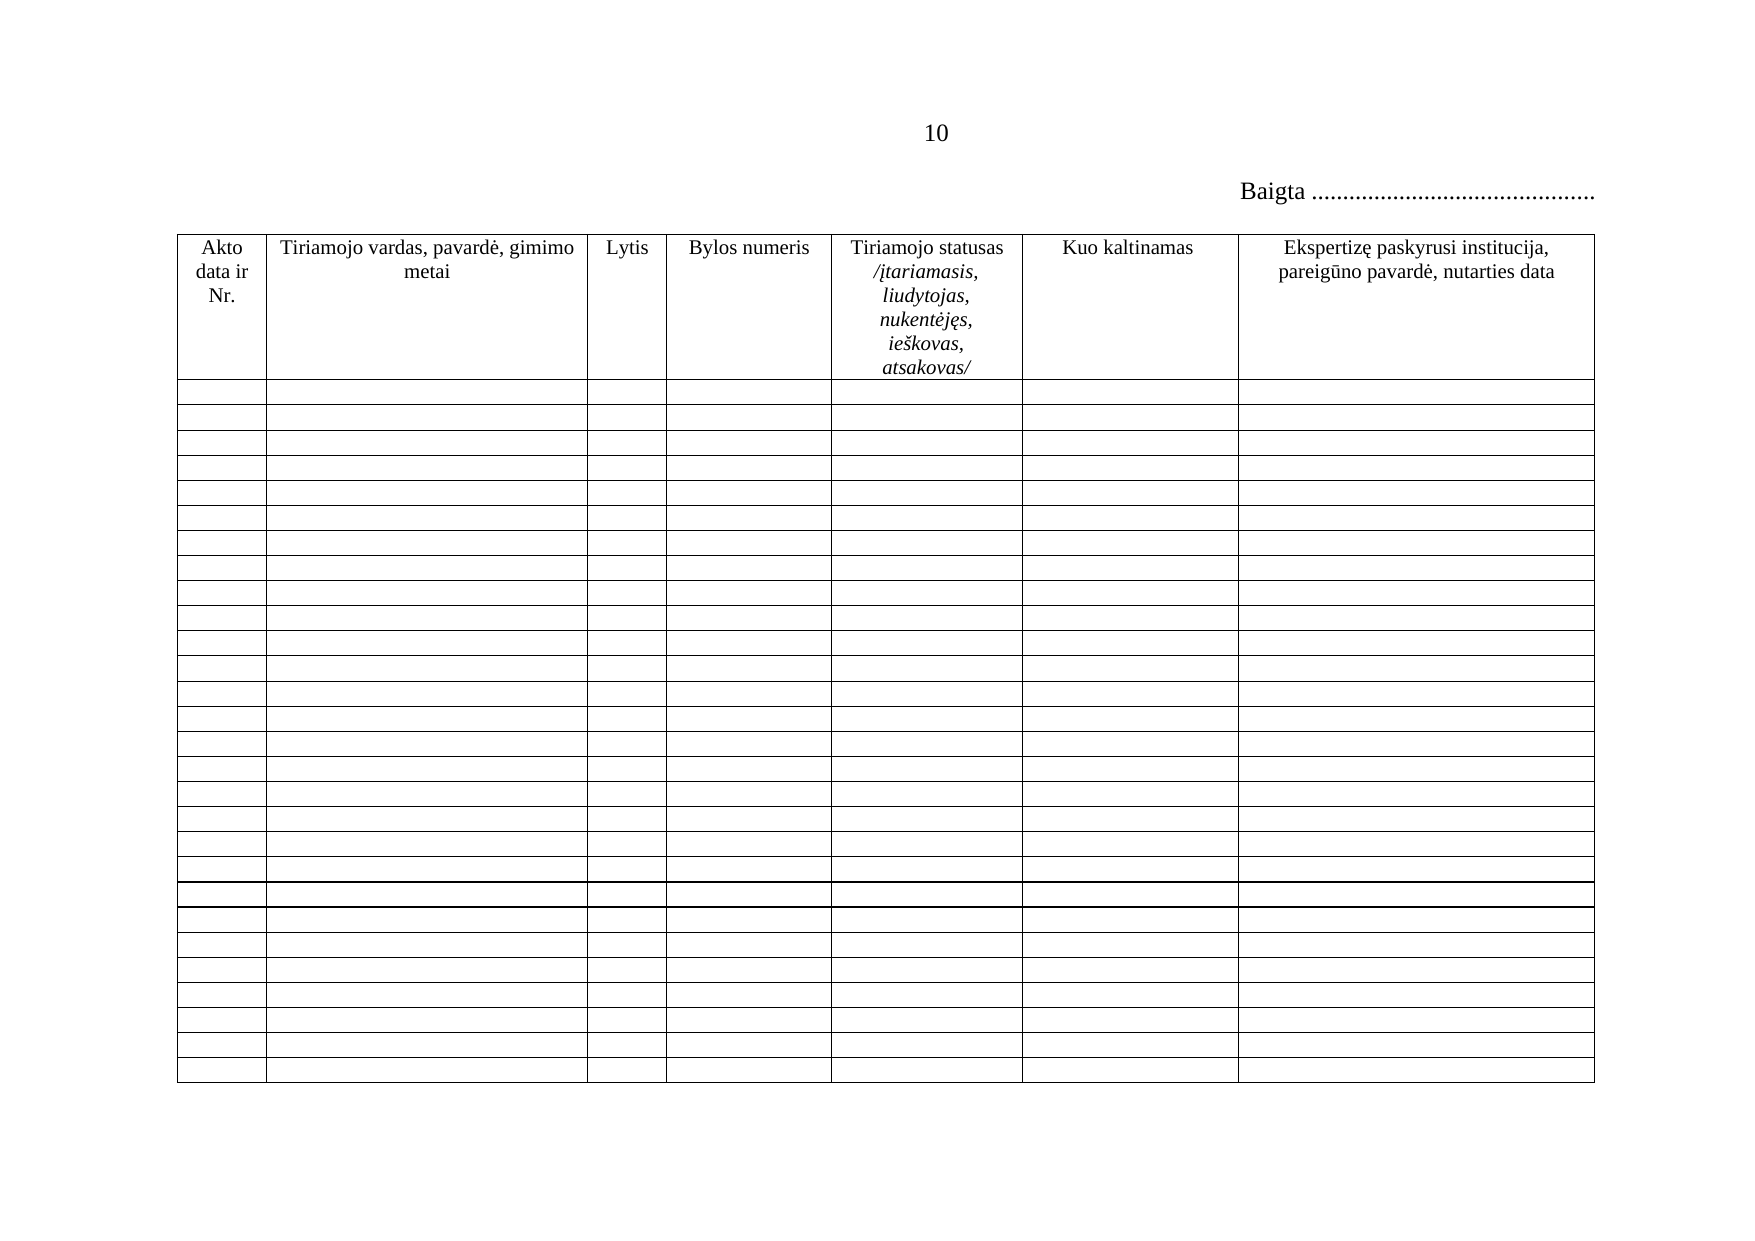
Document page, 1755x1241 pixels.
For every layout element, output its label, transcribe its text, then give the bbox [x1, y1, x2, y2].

table_cell [178, 656, 266, 681]
table_cell [1023, 933, 1238, 957]
table_cell [1023, 682, 1238, 706]
table_cell [178, 832, 266, 856]
table_cell [832, 405, 1022, 429]
table_header Bylos numeris [667, 235, 831, 379]
table_cell [1023, 908, 1238, 932]
table_cell [1023, 631, 1238, 655]
table_cell [1239, 933, 1594, 957]
table_cell [1239, 832, 1594, 856]
table_cell [832, 380, 1022, 404]
table_cell [832, 1008, 1022, 1032]
table_cell [588, 405, 666, 429]
table_cell [1239, 857, 1594, 881]
table_cell [1239, 606, 1594, 630]
table_cell [588, 807, 666, 831]
table_cell [178, 1008, 266, 1032]
table_cell [588, 883, 666, 906]
table_cell [832, 456, 1022, 480]
table_cell [267, 405, 587, 429]
table_cell [588, 832, 666, 856]
table_cell [832, 631, 1022, 655]
table_cell [667, 958, 831, 982]
table_cell [667, 456, 831, 480]
table_cell [1023, 481, 1238, 505]
table_cell [267, 757, 587, 781]
table_cell [832, 883, 1022, 906]
table_cell [267, 682, 587, 706]
table_cell [832, 807, 1022, 831]
table_cell [178, 631, 266, 655]
table_header Tiriamojo statusas /įtariamasis, liudytojas, nukentėjęs, ieškovas, atsakovas/ [832, 235, 1022, 379]
table_cell [1023, 782, 1238, 806]
table_cell [267, 1008, 587, 1032]
table_cell [267, 456, 587, 480]
text Baigta [177, 176, 1695, 205]
table_cell [667, 732, 831, 756]
table_cell [667, 631, 831, 655]
table_cell [588, 656, 666, 681]
table_cell [588, 631, 666, 655]
table_cell [667, 1058, 831, 1082]
table_cell [267, 883, 587, 906]
table_cell [267, 380, 587, 404]
table_cell [588, 857, 666, 881]
table_cell [832, 983, 1022, 1007]
table_cell [1023, 405, 1238, 429]
table_cell [1239, 908, 1594, 932]
table_cell [1239, 1033, 1594, 1057]
table_cell [1023, 606, 1238, 630]
table_cell [267, 832, 587, 856]
table_cell [178, 1033, 266, 1057]
table_cell [1239, 531, 1594, 555]
table_header Lytis [588, 235, 666, 379]
table_cell [1239, 682, 1594, 706]
table_cell [832, 581, 1022, 605]
table_cell [832, 606, 1022, 630]
table_cell [1239, 807, 1594, 831]
table_header Akto data ir Nr. [178, 235, 266, 379]
table_cell [588, 782, 666, 806]
table_cell [1023, 531, 1238, 555]
table_cell [267, 606, 587, 630]
table_cell [178, 883, 266, 906]
table_cell [178, 732, 266, 756]
table_cell [588, 983, 666, 1007]
table_cell [178, 606, 266, 630]
table_cell [588, 1058, 666, 1082]
table_cell [1239, 707, 1594, 731]
table_cell [667, 883, 831, 906]
table_cell [267, 908, 587, 932]
table_cell [178, 857, 266, 881]
table_cell [667, 1008, 831, 1032]
table_cell [267, 857, 587, 881]
table_cell [588, 481, 666, 505]
table_cell [1239, 656, 1594, 681]
table_cell [267, 707, 587, 731]
table_cell [178, 1058, 266, 1082]
table_cell [267, 431, 587, 454]
table_cell [667, 832, 831, 856]
table_cell [832, 857, 1022, 881]
table_cell [1023, 656, 1238, 681]
table_cell [667, 556, 831, 580]
table_cell [1239, 732, 1594, 756]
table_cell [1239, 958, 1594, 982]
table_cell [588, 1033, 666, 1057]
table_cell [832, 431, 1022, 454]
table_cell [1239, 631, 1594, 655]
table_cell [832, 506, 1022, 530]
table_cell [588, 908, 666, 932]
table_cell [588, 606, 666, 630]
table_cell [667, 933, 831, 957]
table_cell [1023, 807, 1238, 831]
table_cell [1023, 857, 1238, 881]
table_cell [588, 682, 666, 706]
table_cell [178, 908, 266, 932]
table_header Ekspertizę paskyrusi institucija, pareigūno pavardė, nutarties data [1239, 235, 1594, 379]
table_cell [178, 933, 266, 957]
table_cell [178, 958, 266, 982]
table_cell [178, 556, 266, 580]
table_cell [832, 732, 1022, 756]
table_cell [178, 757, 266, 781]
table_cell [1023, 732, 1238, 756]
table_cell [667, 857, 831, 881]
table_cell [588, 456, 666, 480]
table_cell [588, 380, 666, 404]
table_cell [267, 481, 587, 505]
table_cell [667, 405, 831, 429]
table_cell [267, 631, 587, 655]
table_cell [1023, 380, 1238, 404]
table_cell [832, 481, 1022, 505]
table_cell [178, 431, 266, 454]
table_cell [588, 732, 666, 756]
table_cell [178, 506, 266, 530]
table_cell [667, 807, 831, 831]
table_cell [1023, 431, 1238, 454]
table_cell [267, 807, 587, 831]
table_cell [667, 380, 831, 404]
table_cell [667, 431, 831, 454]
table_cell [832, 707, 1022, 731]
table_cell [1239, 506, 1594, 530]
table_cell [832, 682, 1022, 706]
table_cell [1239, 1058, 1594, 1082]
table_cell [1023, 832, 1238, 856]
table_cell [832, 656, 1022, 681]
table_cell [1239, 380, 1594, 404]
table_cell [178, 531, 266, 555]
table_cell [1239, 782, 1594, 806]
table_cell [178, 782, 266, 806]
table_cell [178, 682, 266, 706]
table_cell [588, 707, 666, 731]
table_cell [178, 707, 266, 731]
table_cell [588, 556, 666, 580]
table_cell [832, 1058, 1022, 1082]
table_cell [178, 456, 266, 480]
table_cell [1239, 757, 1594, 781]
table_cell [1023, 1008, 1238, 1032]
table_cell [667, 606, 831, 630]
table_cell [267, 1058, 587, 1082]
table_cell [667, 656, 831, 681]
table_cell [588, 1008, 666, 1032]
table_cell [178, 380, 266, 404]
table_cell [1239, 456, 1594, 480]
table_cell [267, 933, 587, 957]
table_header Tiriamojo vardas, pavardė, gimimo metai [267, 235, 587, 379]
table_cell [178, 481, 266, 505]
table_cell [267, 556, 587, 580]
table_cell [1023, 556, 1238, 580]
table_cell [588, 431, 666, 454]
table_cell [832, 556, 1022, 580]
table_cell [1023, 958, 1238, 982]
table_cell [667, 782, 831, 806]
table_cell [1239, 431, 1594, 454]
table_cell [178, 983, 266, 1007]
table_cell [1023, 506, 1238, 530]
table_cell [832, 1033, 1022, 1057]
table_cell [832, 531, 1022, 555]
table_cell [667, 682, 831, 706]
table_cell [1023, 1058, 1238, 1082]
table_cell [832, 958, 1022, 982]
table_cell [267, 581, 587, 605]
table_cell [667, 506, 831, 530]
table_cell [832, 832, 1022, 856]
table_cell [1239, 883, 1594, 906]
table_cell [1023, 581, 1238, 605]
table_cell [588, 933, 666, 957]
table_cell [667, 581, 831, 605]
table_cell [1023, 883, 1238, 906]
table_cell [667, 983, 831, 1007]
table_cell [1239, 983, 1594, 1007]
table_cell [267, 531, 587, 555]
table_cell [667, 531, 831, 555]
table_cell [1239, 405, 1594, 429]
table_cell [267, 782, 587, 806]
table_cell [588, 531, 666, 555]
table_cell [1023, 983, 1238, 1007]
table_cell [178, 807, 266, 831]
table_cell [667, 707, 831, 731]
table_cell [178, 405, 266, 429]
table_cell [667, 757, 831, 781]
table_cell [667, 481, 831, 505]
table_cell [267, 1033, 587, 1057]
table_cell [1239, 1008, 1594, 1032]
table_cell [1023, 1033, 1238, 1057]
table_cell [1023, 707, 1238, 731]
table_cell [588, 958, 666, 982]
table_cell [267, 732, 587, 756]
table_cell [832, 933, 1022, 957]
table_cell [588, 581, 666, 605]
table_cell [667, 908, 831, 932]
table_cell [1023, 456, 1238, 480]
table_cell [588, 506, 666, 530]
table_header Kuo kaltinamas [1023, 235, 1238, 379]
table_cell [832, 757, 1022, 781]
table_cell [832, 908, 1022, 932]
table_cell [588, 757, 666, 781]
table_cell [832, 782, 1022, 806]
table_cell [267, 983, 587, 1007]
table_cell [178, 581, 266, 605]
table_cell [667, 1033, 831, 1057]
table_cell [267, 958, 587, 982]
table_cell [267, 656, 587, 681]
table_cell [1023, 757, 1238, 781]
table_cell [1239, 581, 1594, 605]
table_cell [1239, 481, 1594, 505]
table_cell [1239, 556, 1594, 580]
table_cell [267, 506, 587, 530]
